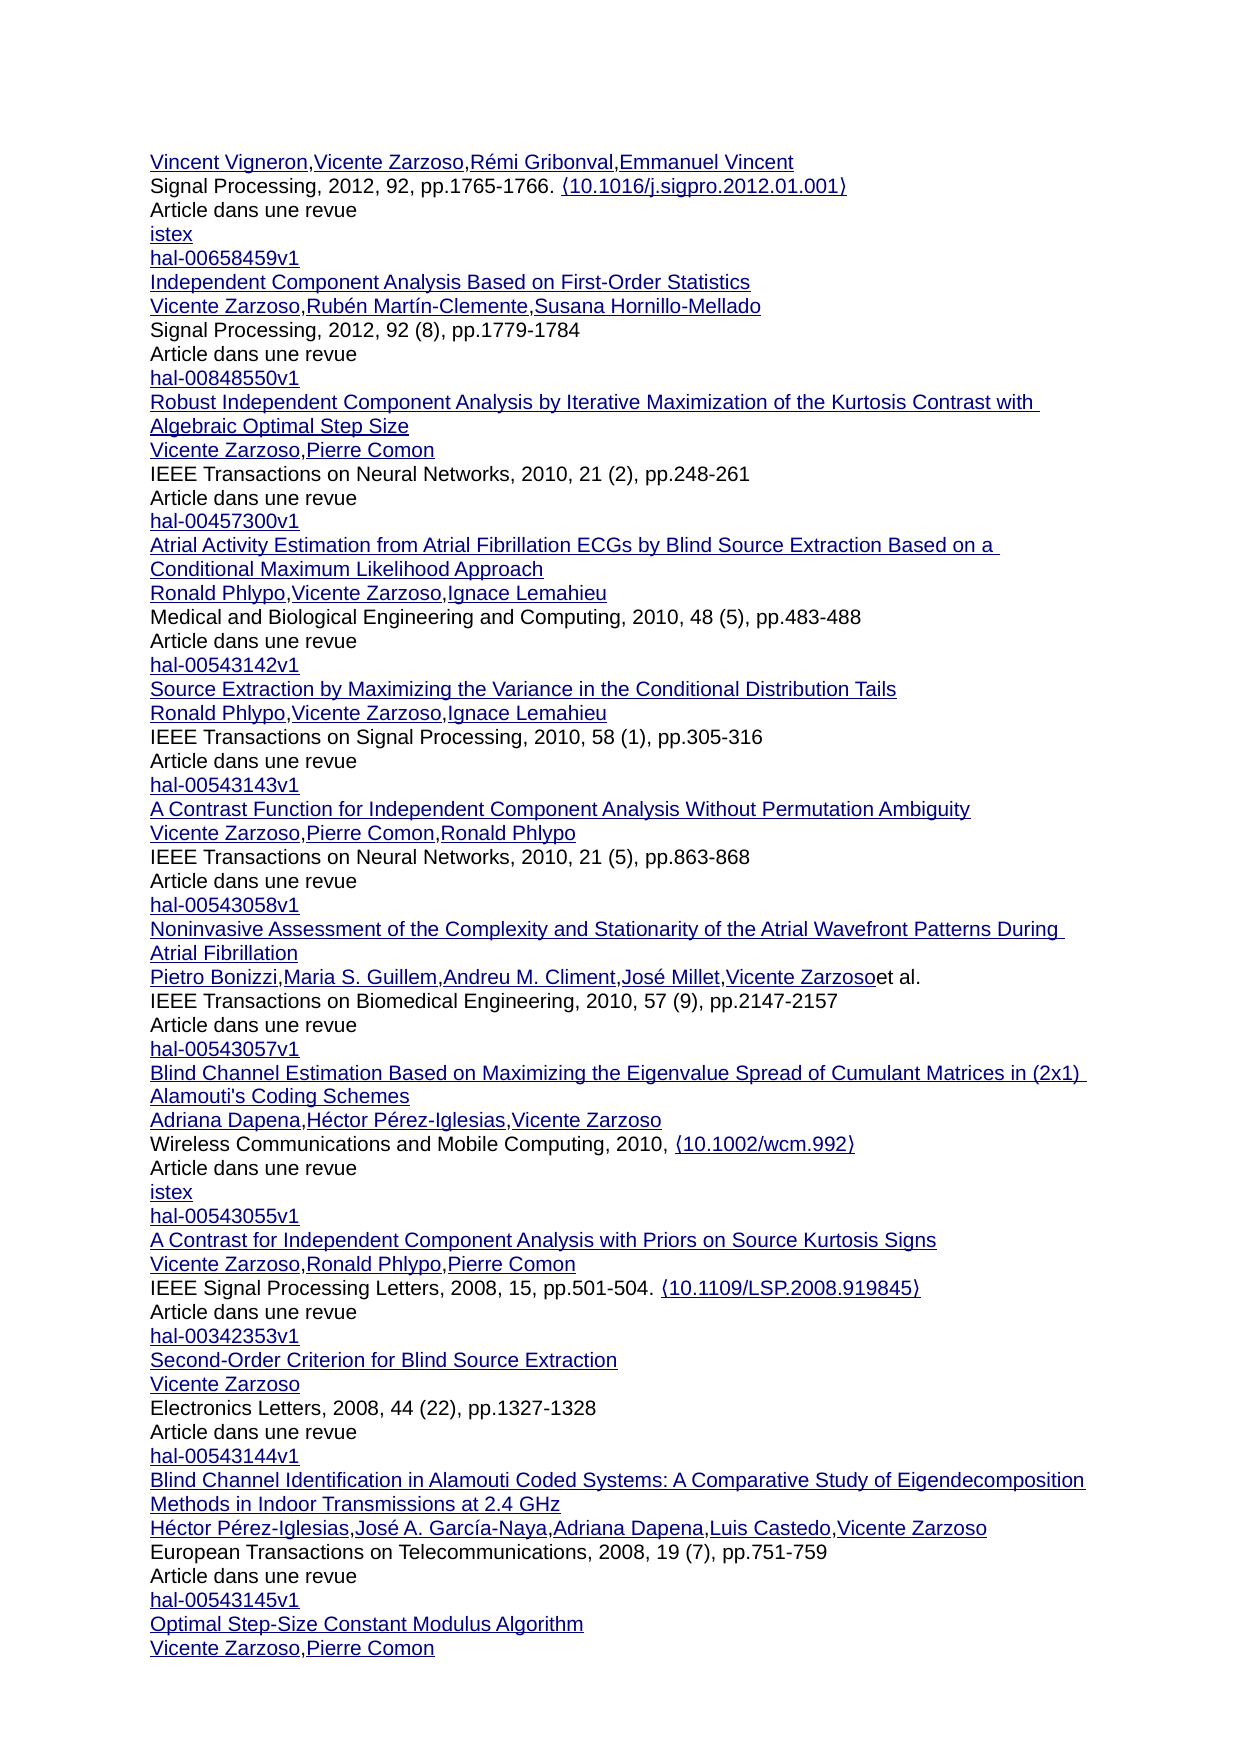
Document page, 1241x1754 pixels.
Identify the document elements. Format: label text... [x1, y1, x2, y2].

table_cell Blind Channel Identification in Alamouti Coded Systems: A Comparative Study of Eigendecomposition Methods in Indoor Transmissions at 2.4 GHz Héctor Pérez-Iglesias,José A. García-Naya,Adriana Dapena,Luis Castedo,Vicente Zarzoso European Transactions on Telecommunications, 2008, 19 (7), pp.751-759 Article dans une revue hal-00543145v1 [150, 1468, 1090, 1611]
table_cell A Contrast for Independent Component Analysis with Priors on Source Kurtosis Signs Vicente Zarzoso,Ronald Phlypo,Pierre Comon IEEE Signal Processing Letters, 2008, 15, pp.501-504. ⟨10.1109/LSP.2008.919845⟩ Article dans une revue hal-00342353v1 [150, 1228, 1090, 1348]
table_cell Optimal Step-Size Constant Modulus Algorithm Vicente Zarzoso,Pierre Comon [150, 1611, 1090, 1659]
table_cell Noninvasive Assessment of the Complexity and Stationarity of the Atrial Wavefront Patterns During Atrial Fibrillation Pietro Bonizzi,Maria S. Guillem,Andreu M. Climent,José Millet,Vicente Zarzosoet al. IEEE Transactions on Biomedical Engineering, 2010, 57 (9), pp.2147-2157 Article dans une revue hal-00543057v1 [150, 917, 1090, 1060]
table_cell Vincent Vigneron,Vicente Zarzoso,Rémi Gribonval,Emmanuel Vincent Signal Processing, 2012, 92, pp.1765-1766. ⟨10.1016/j.sigpro.2012.01.001⟩ Article dans une revue istex hal-00658459v1 [150, 150, 1090, 270]
table_cell Second-Order Criterion for Blind Source Extraction Vicente Zarzoso Electronics Letters, 2008, 44 (22), pp.1327-1328 Article dans une revue hal-00543144v1 [150, 1348, 1090, 1468]
table_cell Robust Independent Component Analysis by Iterative Maximization of the Kurtosis Contrast with Algebraic Optimal Step Size Vicente Zarzoso,Pierre Comon IEEE Transactions on Neural Networks, 2010, 21 (2), pp.248-261 Article dans une revue hal-00457300v1 [150, 390, 1090, 533]
table_cell Source Extraction by Maximizing the Variance in the Conditional Distribution Tails Ronald Phlypo,Vicente Zarzoso,Ignace Lemahieu IEEE Transactions on Signal Processing, 2010, 58 (1), pp.305-316 Article dans une revue hal-00543143v1 [150, 677, 1090, 797]
table_cell Independent Component Analysis Based on First-Order Statistics Vicente Zarzoso,Rubén Martín-Clemente,Susana Hornillo-Mellado Signal Processing, 2012, 92 (8), pp.1779-1784 Article dans une revue hal-00848550v1 [150, 270, 1090, 389]
table_cell Blind Channel Estimation Based on Maximizing the Eigenvalue Spread of Cumulant Matrices in (2x1) Alamouti's Coding Schemes Adriana Dapena,Héctor Pérez-Iglesias,Vicente Zarzoso Wireless Communications and Mobile Computing, 2010, ⟨10.1002/wcm.992⟩ Article dans une revue istex hal-00543055v1 [150, 1060, 1090, 1228]
table_cell A Contrast Function for Independent Component Analysis Without Permutation Ambiguity Vicente Zarzoso,Pierre Comon,Ronald Phlypo IEEE Transactions on Neural Networks, 2010, 21 (5), pp.863-868 Article dans une revue hal-00543058v1 [150, 797, 1090, 917]
table_cell Atrial Activity Estimation from Atrial Fibrillation ECGs by Blind Source Extraction Based on a Conditional Maximum Likelihood Approach Ronald Phlypo,Vicente Zarzoso,Ignace Lemahieu Medical and Biological Engineering and Computing, 2010, 48 (5), pp.483-488 Article dans une revue hal-00543142v1 [150, 533, 1090, 677]
